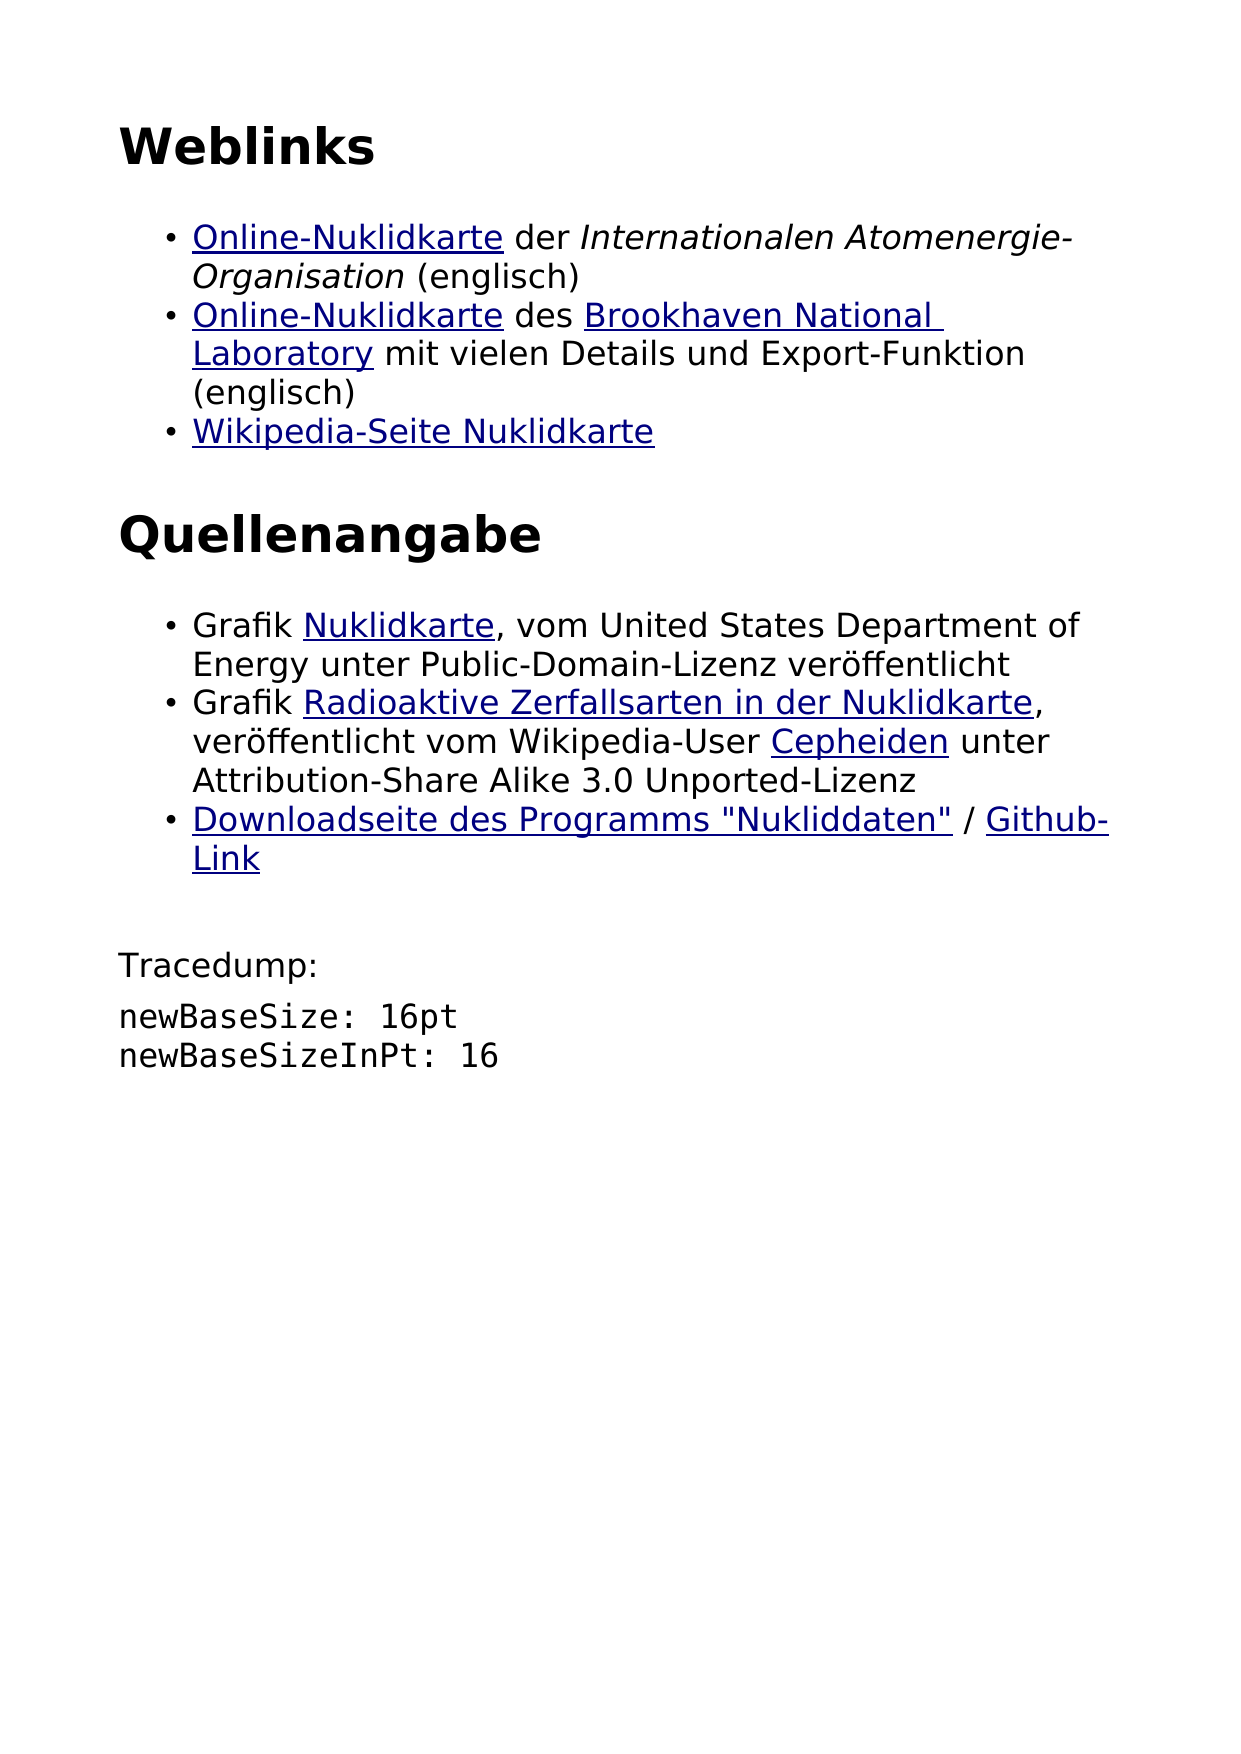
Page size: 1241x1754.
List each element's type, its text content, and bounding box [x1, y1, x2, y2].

list Grafik Nuklidkarte, vom United States Department of Energy unter Public-Domain-Lizenz veröffentlicht [177, 606, 1122, 684]
text newBaseSize: 16pt newBaseSizeInPt: 16 [118, 998, 1122, 1076]
list Downloadseite des Programms "Nukliddaten" / Github-Link [177, 800, 1122, 878]
list Wikipedia-Seite Nuklidkarte [177, 413, 1122, 451]
list Grafik Radioaktive Zerfallsarten in der Nuklidkarte, veröffentlicht vom Wikipedia-User Cepheiden unter Attribution-Share Alike 3.0 Unported-Lizenz [177, 684, 1122, 800]
subtitle Quellenangabe [118, 506, 1122, 564]
subtitle Weblinks [118, 118, 1122, 176]
list Online-Nuklidkarte des Brookhaven National Laboratory mit vielen Details und Export-Funktion (englisch) [177, 296, 1122, 413]
text Tracedump: [118, 908, 1122, 985]
list Online-Nuklidkarte der Internationalen Atomenergie-Organisation (englisch) [177, 218, 1122, 296]
